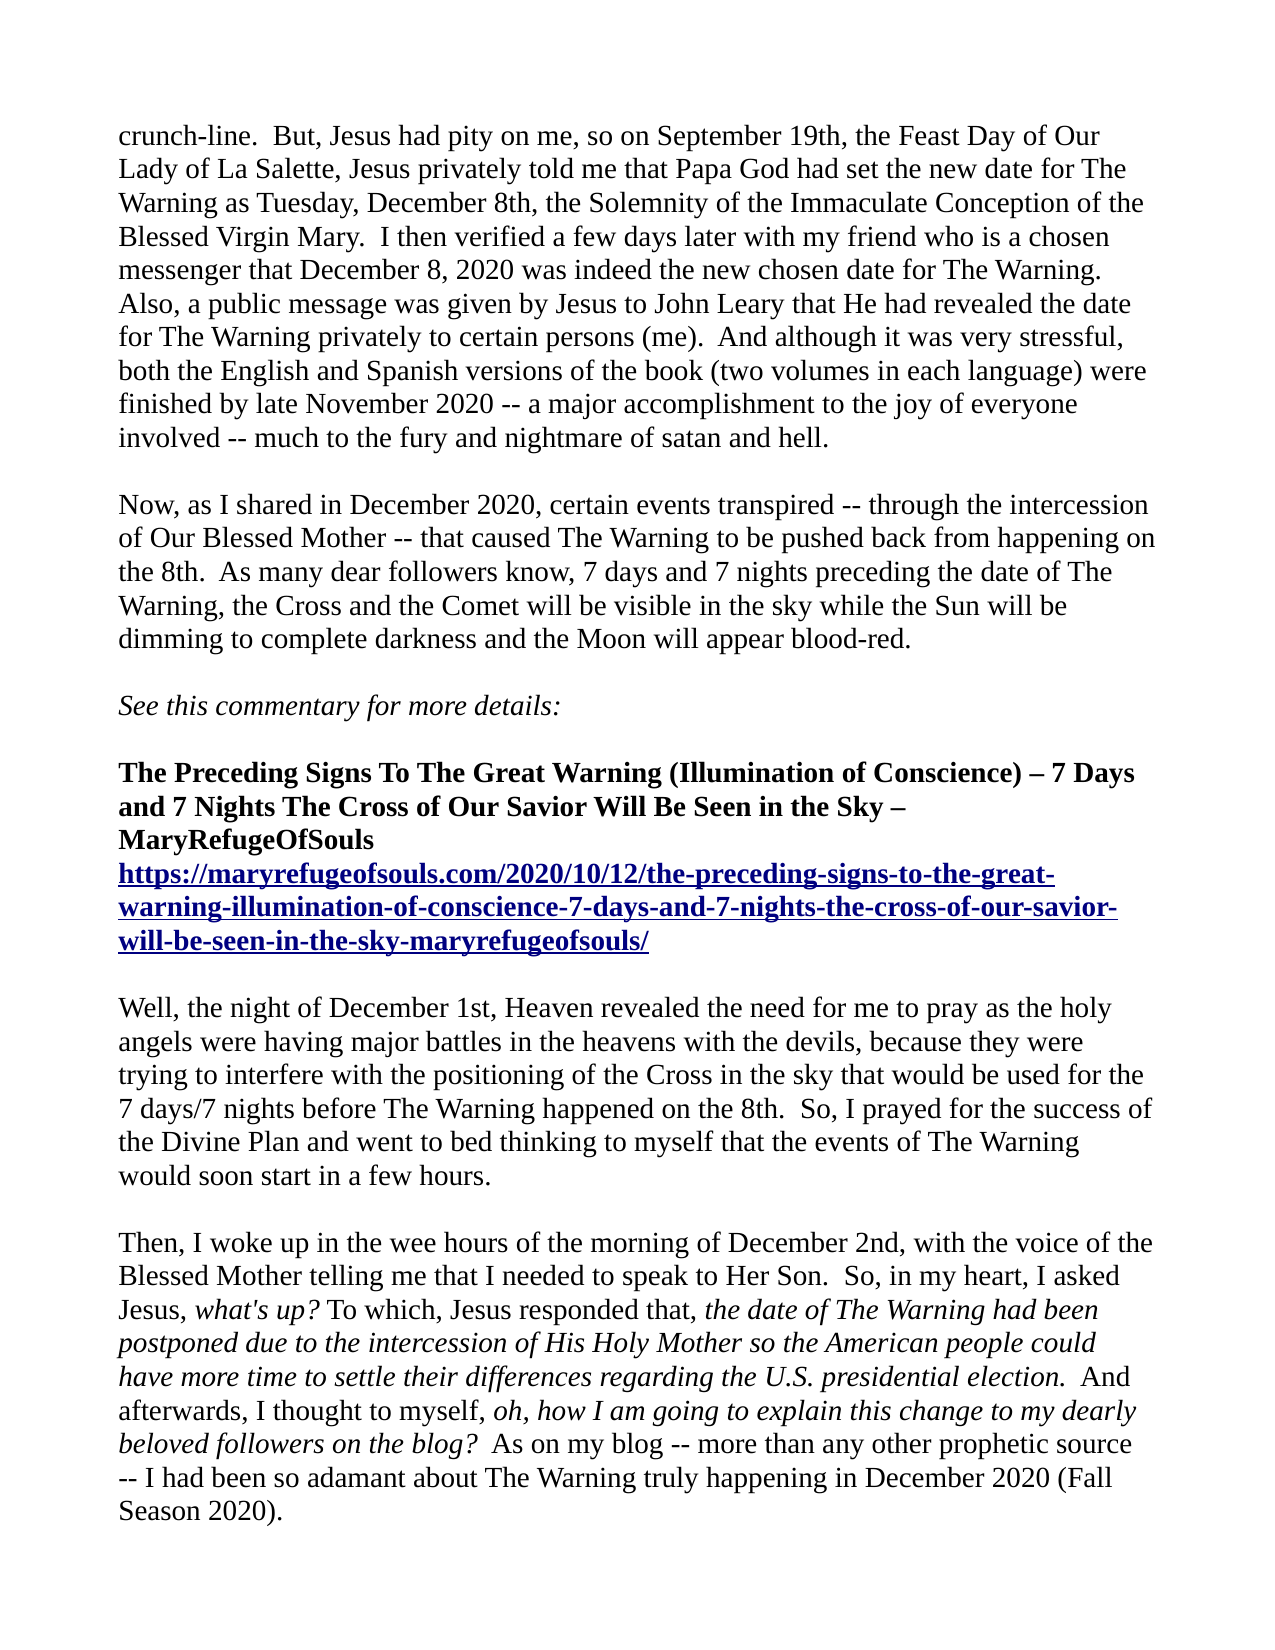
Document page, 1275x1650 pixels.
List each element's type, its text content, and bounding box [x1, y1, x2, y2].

text Then, I woke up in the wee hours of the morning of December 2nd, with the voice of the Blessed Mother telling me that I needed to speak to Her Son. So, in my heart, I asked Jesus, what's up? To which, Jesus responded that, the date of The Warning had been postponed due to the intercession of His Holy Mother so the American people could have more time to settle their differences regarding the U.S. presidential election. And afterwards, I thought to myself, oh, how I am going to explain this change to my dearly beloved followers on the blog? As on my blog -- more than any other prophetic source -- I had been so adamant about The Warning truly happening in December 2020 (Fall Season 2020). [118, 1225, 1157, 1527]
text The Preceding Signs To The Great Warning (Illumination of Conscience) – 7 Days and 7 Nights The Cross of Our Savior Will Be Seen in the Sky – MaryRefugeOfSouls [118, 755, 1157, 856]
text Well, the night of December 1st, Heaven revealed the need for me to pray as the holy angels were having major battles in the heavens with the devils, because they were trying to interfere with the positioning of the Cross in the sky that would be used for the 7 days/7 nights before The Warning happened on the 8th. So, I prayed for the success of the Divine Plan and went to bed thinking to myself that the events of The Warning would soon start in a few hours. [118, 990, 1157, 1191]
text Now, as I shared in December 2020, certain events transpired -- through the intercession of Our Blessed Mother -- that caused The Warning to be pushed back from happening on the 8th. As many dear followers know, 7 days and 7 nights preceding the date of The Warning, the Cross and the Comet will be visible in the sky while the Sun will be dimming to complete darkness and the Moon will appear blood-red. [118, 487, 1157, 655]
text See this commentary for more details: [118, 688, 1157, 722]
text https://maryrefugeofsouls.com/2020/10/12/the-preceding-signs-to-the-great-warning-illumination-of-conscience-7-days-and-7-nights-the-cross-of-our-savior-will-be-seen-in-the-sky-maryrefugeofsouls/ [118, 856, 1157, 957]
text crunch-line. But, Jesus had pity on me, so on September 19th, the Feast Day of Our Lady of La Salette, Jesus privately told me that Papa God had set the new date for The Warning as Tuesday, December 8th, the Solemnity of the Immaculate Conception of the Blessed Virgin Mary. I then verified a few days later with my friend who is a chosen messenger that December 8, 2020 was indeed the new chosen date for The Warning. Also, a public message was given by Jesus to John Leary that He had revealed the date for The Warning privately to certain persons (me). And although it was very stressful, both the English and Spanish versions of the book (two volumes in each language) were finished by late November 2020 -- a major accomplishment to the joy of everyone involved -- much to the fury and nightmare of satan and hell. [118, 118, 1157, 453]
